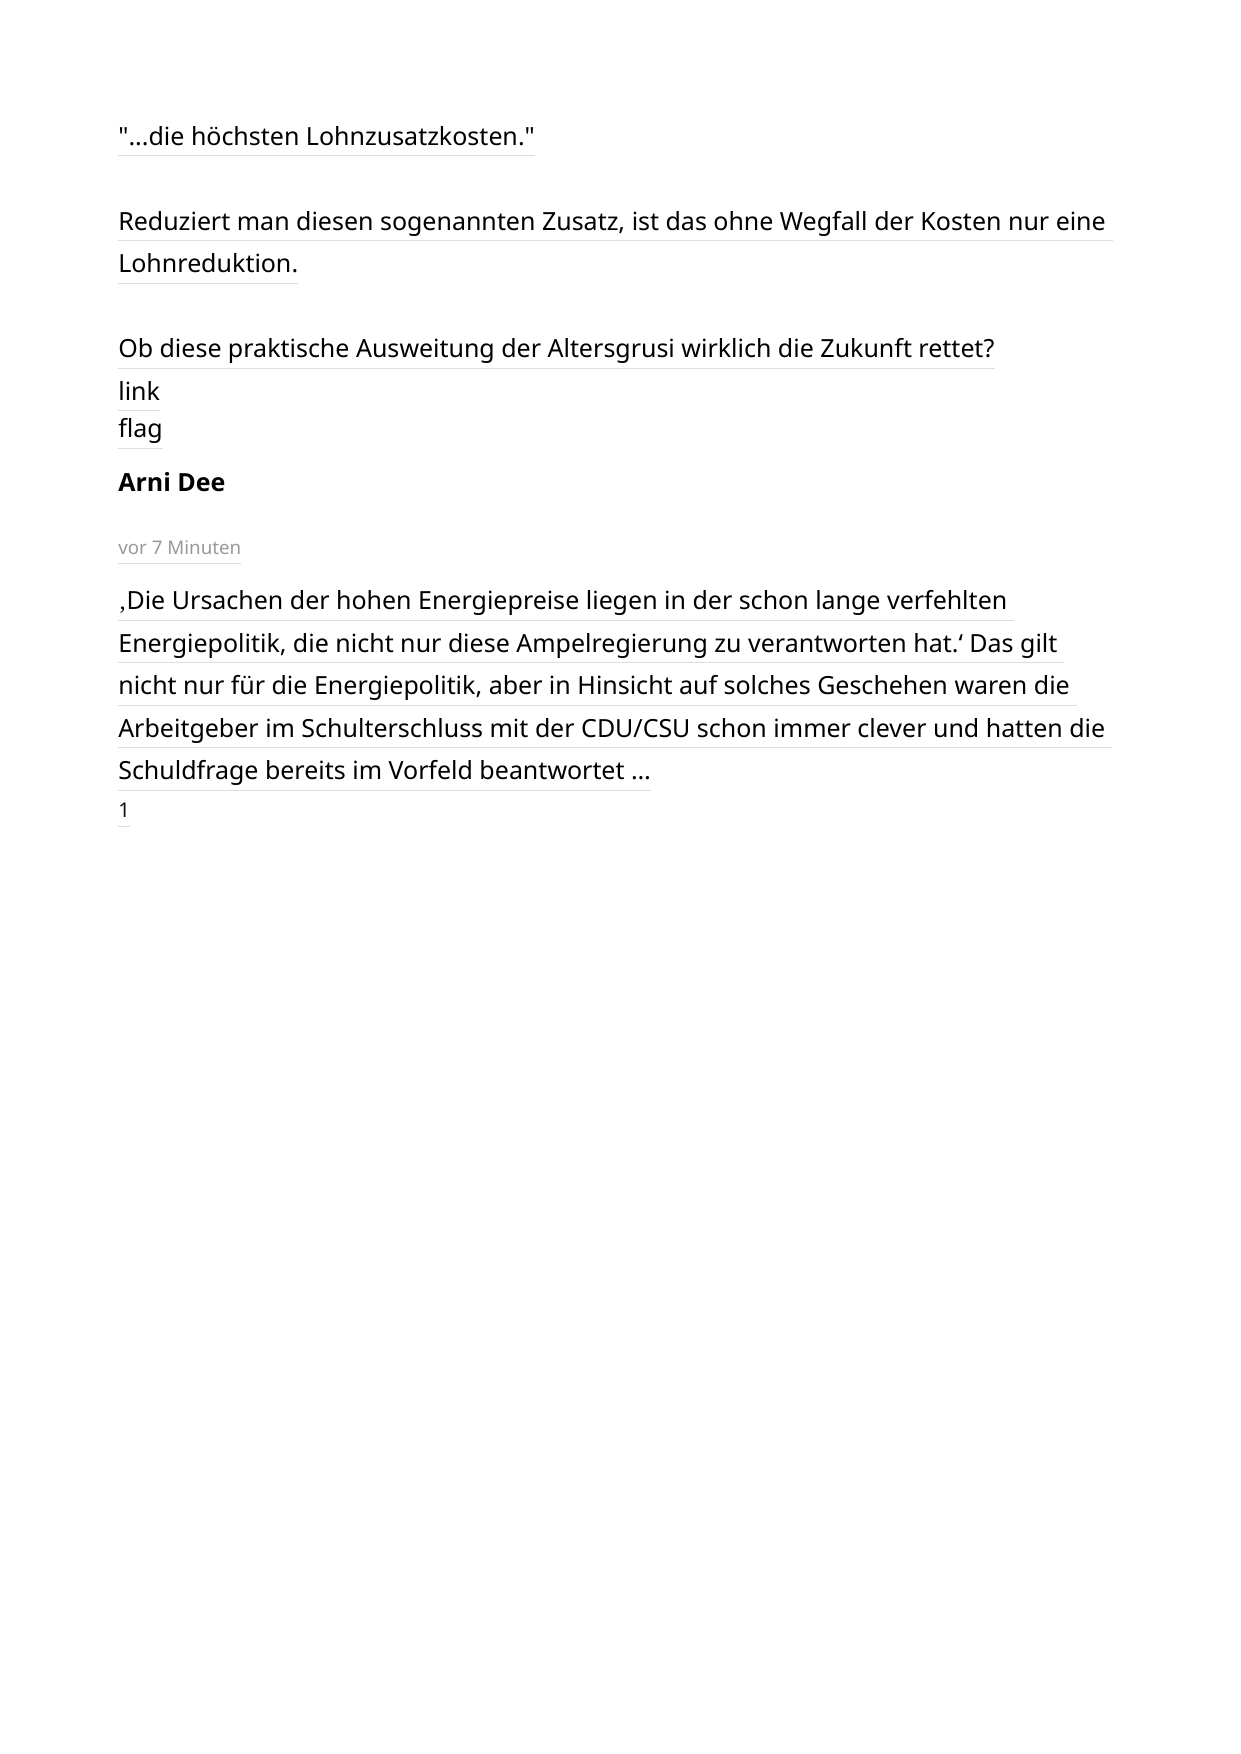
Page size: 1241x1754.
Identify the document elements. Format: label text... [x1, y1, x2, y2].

text flag [118, 411, 1122, 449]
text "...die höchsten Lohnzusatzkosten." Reduziert man diesen sogenannten Zusatz, ist das ohne Wegfall der Kosten nur eine Lohnreduktion. Ob diese praktische Ausweitung der Altersgrusi wirklich die Zukunft rettet? [118, 118, 1122, 369]
text Arni Dee [118, 465, 1122, 499]
text vor 7 Minuten [118, 534, 1117, 564]
text 1 [118, 795, 1122, 827]
text link [118, 373, 1122, 411]
text ‚Die Ursachen der hohen Energiepreise liegen in der schon lange verfehlten Energiepolitik, die nicht nur diese Ampelregierung zu verantworten hat.‘ Das gilt nicht nur für die Energiepolitik, aber in Hinsicht auf solches Geschehen waren die Arbeitgeber im Schulterschluss mit der CDU/CSU schon immer clever und hatten die Schuldfrage bereits im Vorfeld beantwortet … [118, 583, 1122, 791]
